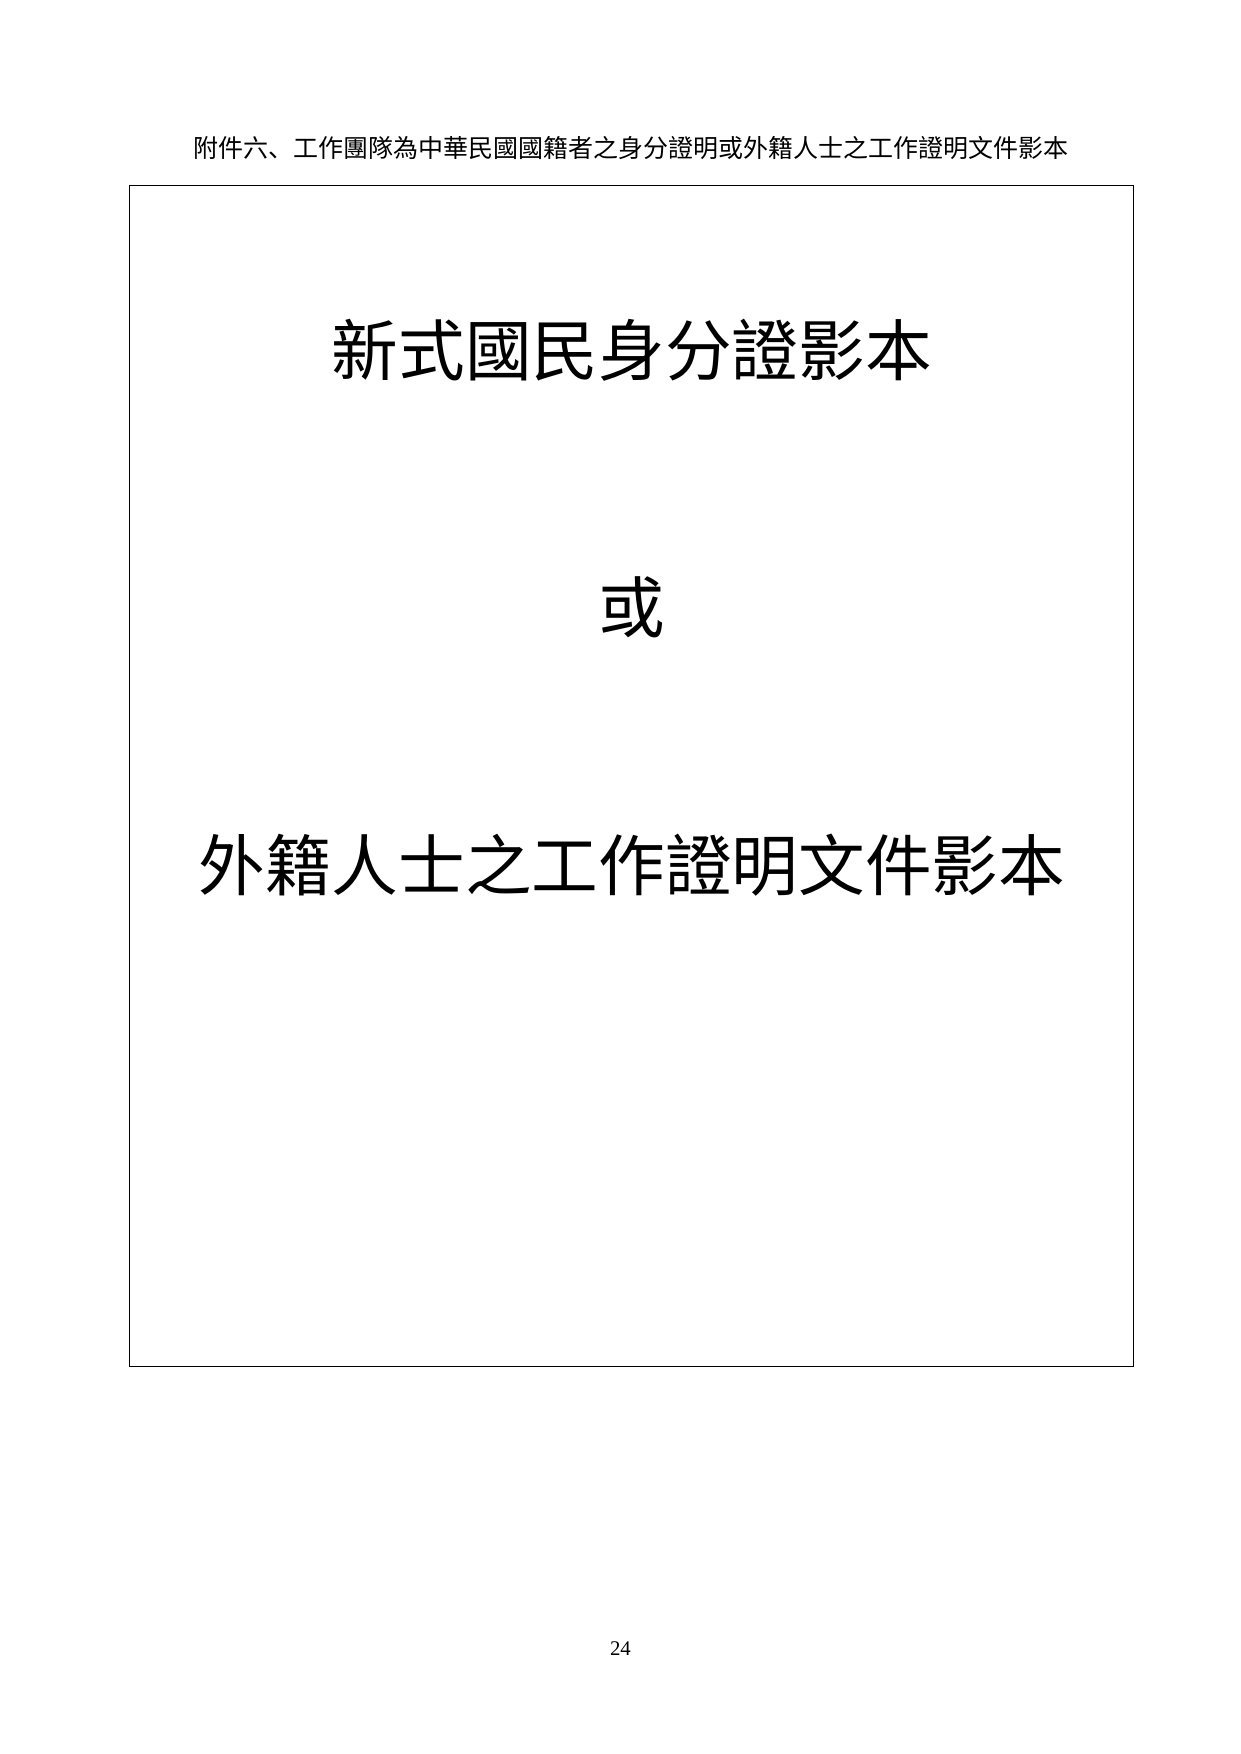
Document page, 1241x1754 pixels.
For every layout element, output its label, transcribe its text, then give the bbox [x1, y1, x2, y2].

text 附件六、工作團隊為中華民國國籍者之身分證明或外籍人士之工作證明文件影本 [193, 124, 1122, 166]
table_header 新式國民身分證影本 或 外籍人士之工作證明文件影本 [130, 186, 1133, 1366]
